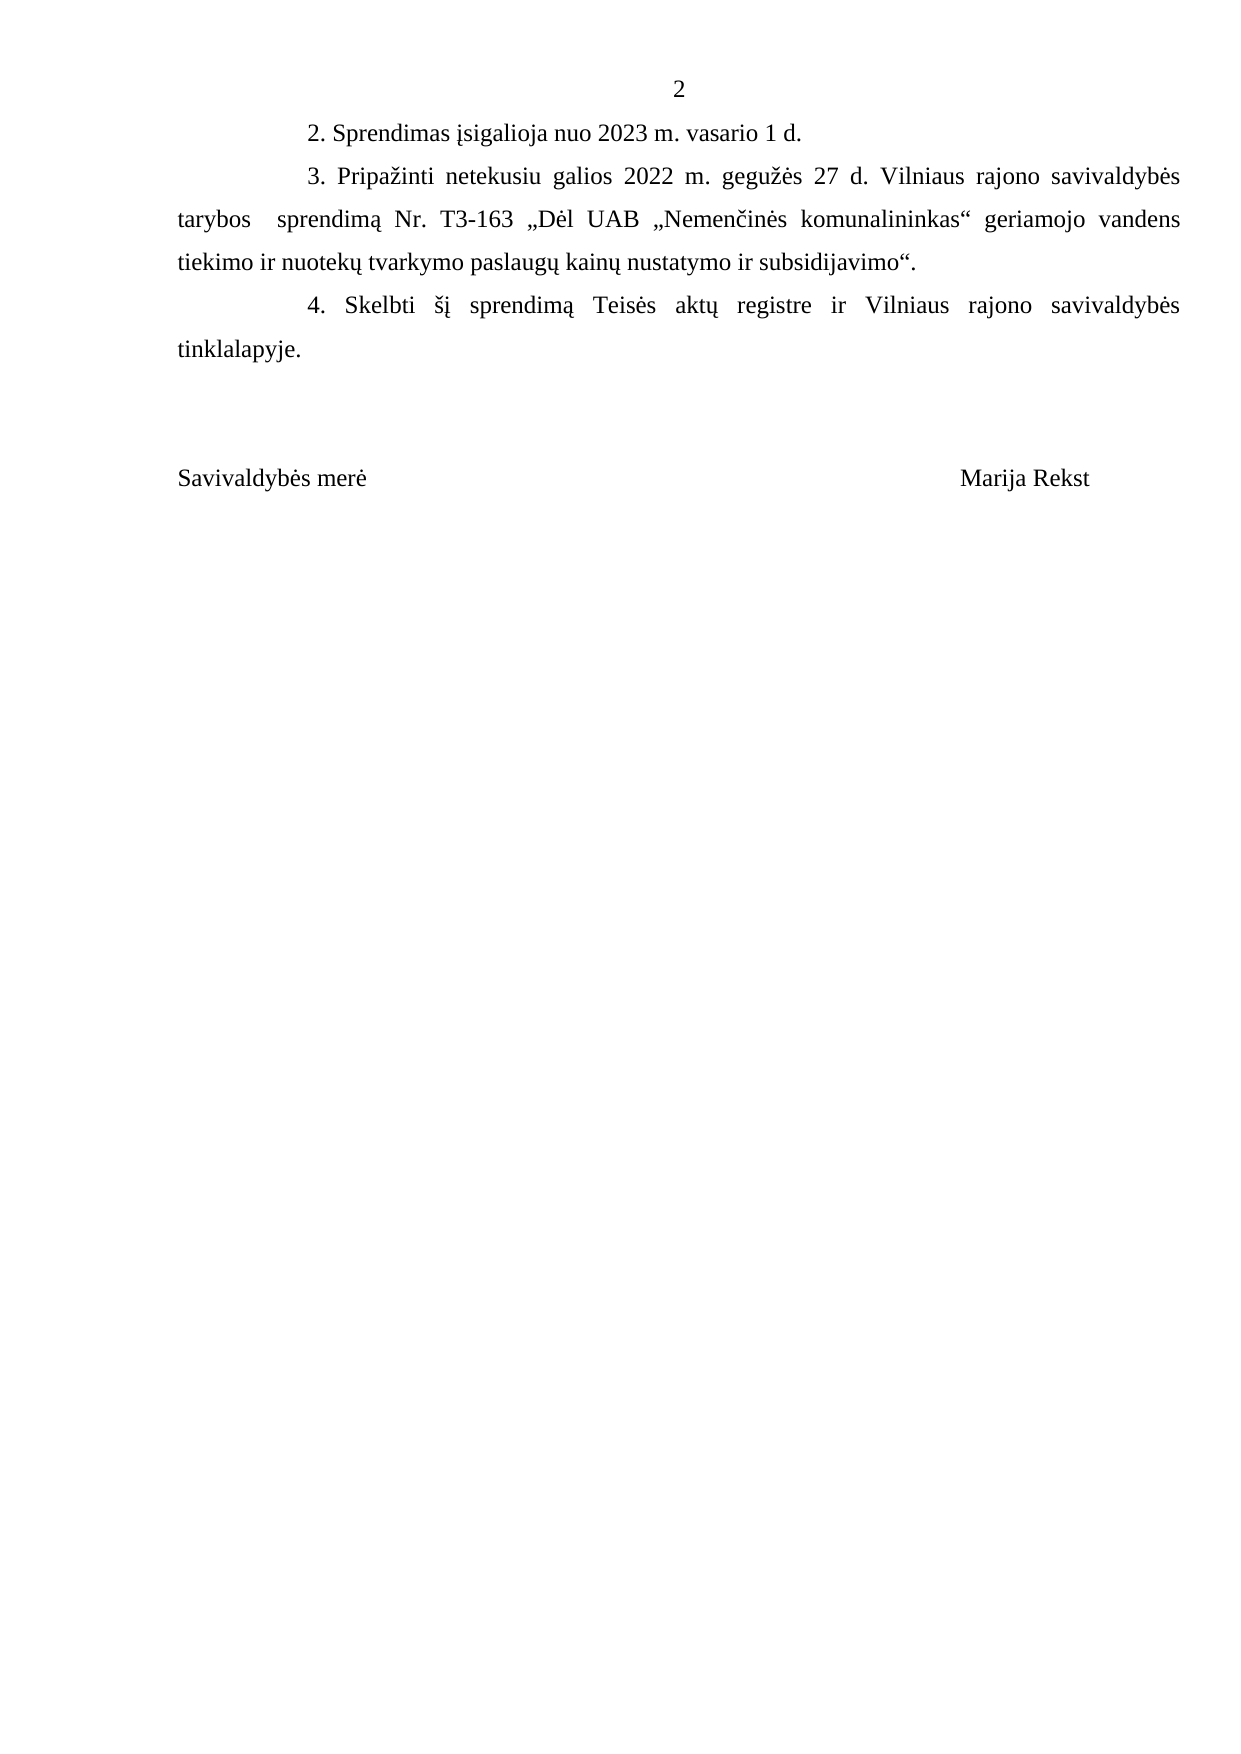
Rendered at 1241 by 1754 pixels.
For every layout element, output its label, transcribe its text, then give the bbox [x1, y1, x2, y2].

text 4. Skelbti šį sprendimą Teisės aktų registre ir Vilniaus rajono savivaldybės tinklalapyje. [177, 291, 1181, 362]
text 3. Pripažinti netekusiu galios 2022 m. gegužės 27 d. Vilniaus rajono savivaldybės tarybos sprendimą Nr. T3-163 „Dėl UAB „Nemenčinės komunalininkas“ geriamojo vandens tiekimo ir nuotekų tvarkymo paslaugų kainų nustatymo ir subsidijavimo“. [177, 161, 1181, 276]
text Savivaldybės merė Marija Rekst [177, 463, 1181, 492]
text 2. Sprendimas įsigalioja nuo 2023 m. vasario 1 d. [177, 118, 1181, 147]
